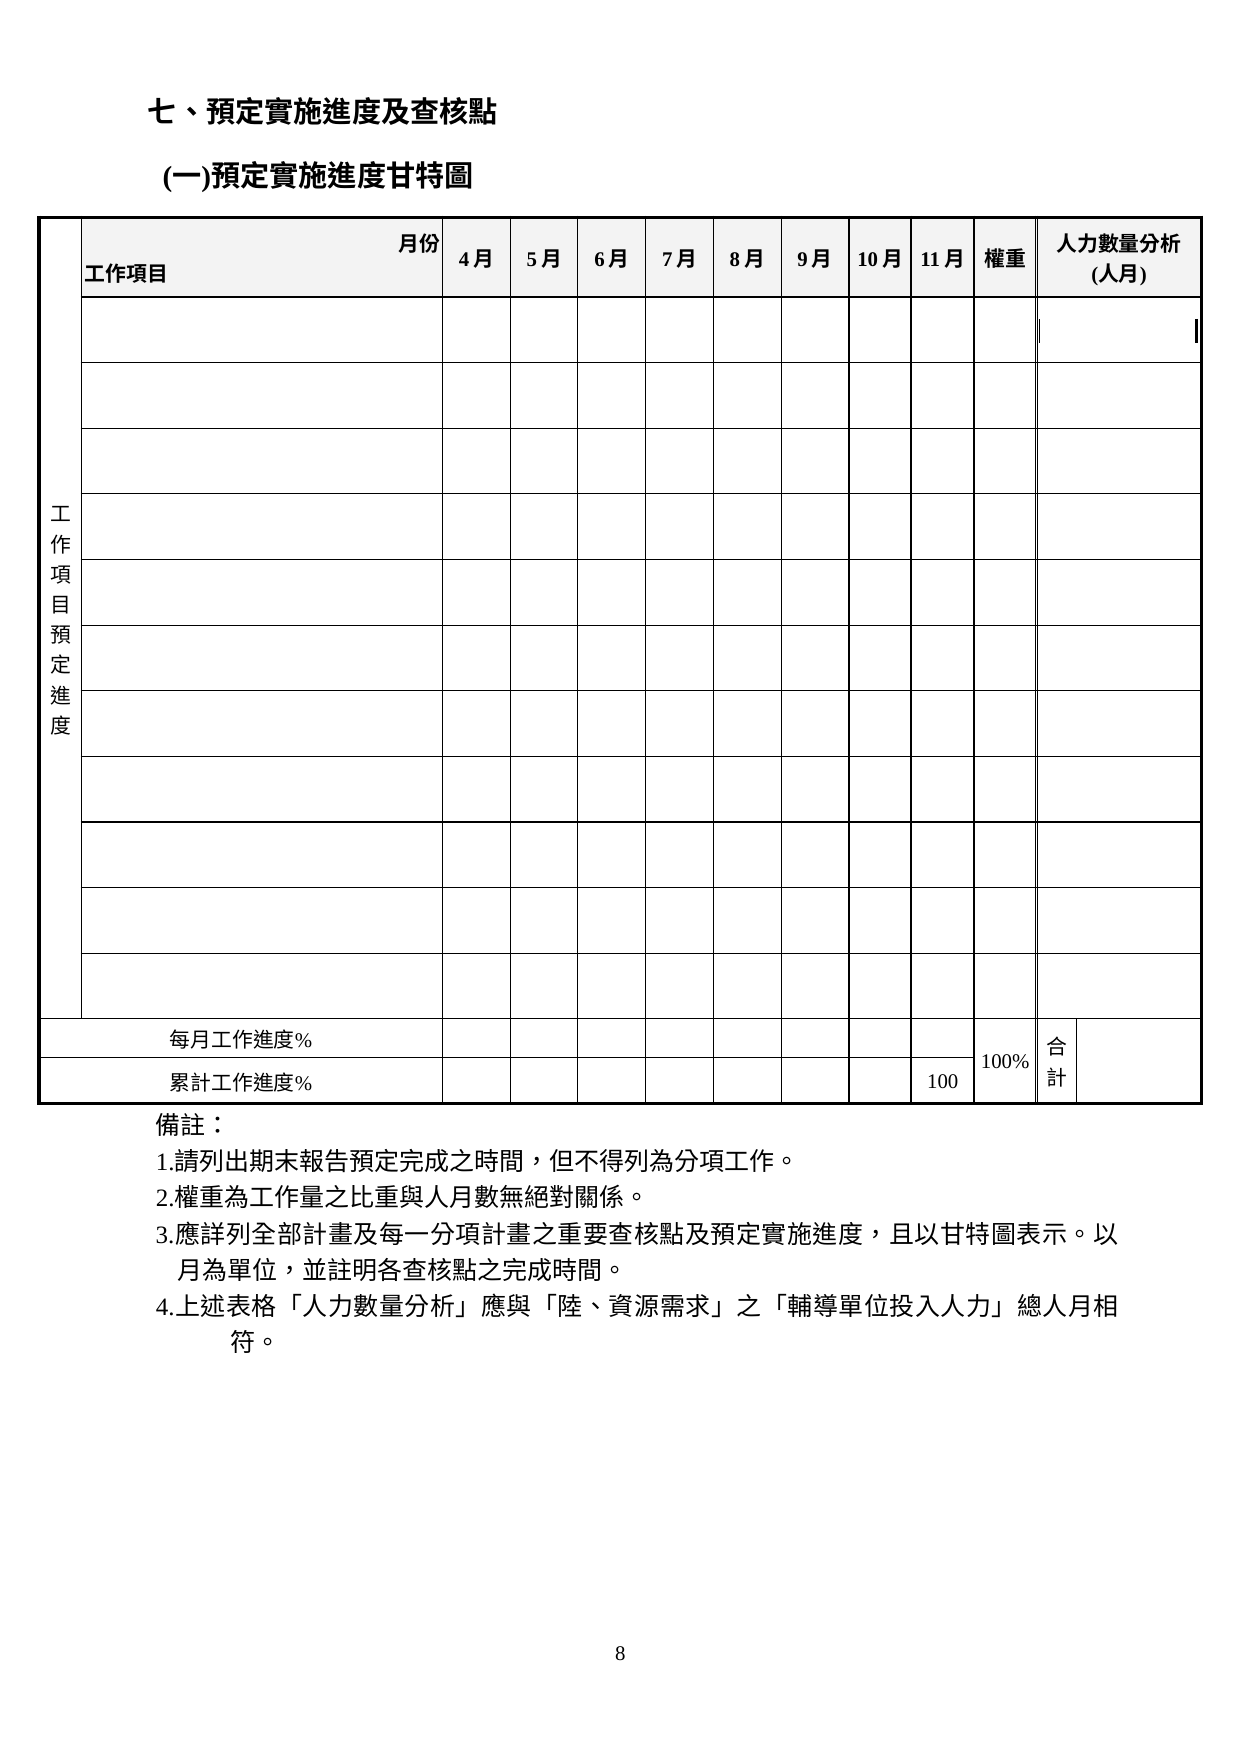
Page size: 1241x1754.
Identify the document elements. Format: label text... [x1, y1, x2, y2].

table_cell [1077, 1019, 1200, 1102]
table_cell [912, 626, 973, 690]
table_cell [714, 298, 781, 362]
table_cell [578, 691, 645, 756]
table_cell [714, 626, 781, 690]
table_cell [975, 888, 1035, 953]
table_cell [511, 954, 577, 1018]
table_cell [912, 823, 973, 887]
table_cell [1038, 560, 1200, 624]
table_cell [511, 560, 577, 624]
table_cell [443, 298, 510, 362]
table_cell [912, 560, 973, 624]
table_cell [443, 1058, 510, 1102]
table_cell [1038, 626, 1200, 690]
table_cell [850, 757, 910, 821]
table_cell [782, 626, 848, 690]
table_cell [912, 757, 973, 821]
table_cell [646, 1019, 713, 1057]
table_cell [82, 298, 442, 362]
table_cell [646, 560, 713, 624]
table_cell [975, 757, 1035, 821]
table_header 9月 [782, 219, 848, 296]
table_cell [850, 298, 910, 362]
table_cell [646, 888, 713, 953]
table_cell [443, 494, 510, 559]
table_cell [646, 823, 713, 887]
subtitle 七、預定實施進度及查核點 [148, 89, 1122, 131]
table_cell [1038, 823, 1200, 887]
table_cell [646, 757, 713, 821]
table_cell [912, 429, 973, 493]
table_cell [443, 1019, 510, 1057]
table_cell [975, 954, 1035, 1018]
table_cell 100% [975, 1019, 1035, 1102]
table_cell [850, 954, 910, 1018]
table_cell [646, 954, 713, 1018]
table_cell [782, 954, 848, 1018]
table_cell [578, 298, 645, 362]
table_cell [782, 1019, 848, 1057]
table_cell [975, 626, 1035, 690]
table_cell [850, 691, 910, 756]
table_cell [1038, 298, 1200, 362]
table_header 10月 [850, 219, 910, 296]
table_cell [714, 560, 781, 624]
table_cell [511, 429, 577, 493]
table_cell [82, 363, 442, 428]
table_cell [1038, 494, 1200, 559]
table_header 8月 [714, 219, 781, 296]
table_cell [443, 429, 510, 493]
table_cell [578, 429, 645, 493]
table_header 工 作 項 目 預 定 進 度 [41, 219, 81, 1018]
text 備註： [156, 1105, 1122, 1142]
table_cell [714, 691, 781, 756]
table_cell [975, 298, 1035, 362]
table_cell [850, 1019, 910, 1057]
table_cell [82, 691, 442, 756]
table_cell [714, 954, 781, 1018]
table_cell [912, 888, 973, 953]
table_cell [1038, 954, 1200, 1018]
table_cell [850, 363, 910, 428]
table_cell [443, 626, 510, 690]
table_cell [578, 1058, 645, 1102]
table_cell [782, 1058, 848, 1102]
table_cell [511, 298, 577, 362]
table_cell [1038, 691, 1200, 756]
table_cell [578, 888, 645, 953]
table_cell [714, 757, 781, 821]
table_cell [714, 888, 781, 953]
table_cell [511, 823, 577, 887]
text 1.請列出期末報告預定完成之時間，但不得列為分項工作。 [156, 1142, 1122, 1178]
table_cell [578, 1019, 645, 1057]
table_header 6月 [578, 219, 645, 296]
table_cell [511, 626, 577, 690]
table_cell [646, 691, 713, 756]
table_cell [511, 888, 577, 953]
table_cell [714, 429, 781, 493]
table_cell [975, 494, 1035, 559]
table_cell [511, 1019, 577, 1057]
table_header 7月 [646, 219, 713, 296]
table_header 4月 [443, 219, 510, 296]
table_cell [578, 823, 645, 887]
table_cell [578, 560, 645, 624]
table_cell 累計工作進度% [41, 1058, 442, 1102]
table_cell [443, 823, 510, 887]
table_cell 合 計 [1038, 1019, 1076, 1102]
table_header 11月 [912, 219, 973, 296]
table_cell [578, 757, 645, 821]
table_cell [82, 757, 442, 821]
table_cell [912, 1019, 973, 1057]
table_cell [578, 626, 645, 690]
table_cell [646, 494, 713, 559]
table_cell [782, 494, 848, 559]
table_cell [714, 1019, 781, 1057]
table_cell [578, 363, 645, 428]
table_cell [782, 823, 848, 887]
table_cell [850, 626, 910, 690]
table_cell [782, 298, 848, 362]
table_cell [443, 954, 510, 1018]
table_header 人力數量分析 (人月) [1038, 219, 1200, 296]
table_header 5月 [511, 219, 577, 296]
text 2.權重為工作量之比重與人月數無絕對關係。 [156, 1178, 1122, 1214]
table_cell [714, 494, 781, 559]
table_cell [511, 757, 577, 821]
table_cell [511, 363, 577, 428]
table_cell [850, 494, 910, 559]
table_cell [82, 823, 442, 887]
table_cell [511, 691, 577, 756]
table_cell [82, 560, 442, 624]
text (一)預定實施進度甘特圖 [162, 152, 1122, 194]
table_cell [912, 494, 973, 559]
table_cell [975, 691, 1035, 756]
table_cell [82, 494, 442, 559]
table_cell [646, 1058, 713, 1102]
text 3.應詳列全部計畫及每一分項計畫之重要查核點及預定實施進度，且以甘特圖表示。以月為單位，並註明各查核點之完成時間。 [155, 1214, 1122, 1287]
table_cell [578, 954, 645, 1018]
table_cell [1038, 363, 1200, 428]
table_cell [511, 494, 577, 559]
table_cell [850, 823, 910, 887]
table_cell [646, 626, 713, 690]
table_cell 100 [912, 1058, 973, 1102]
table_cell [782, 429, 848, 493]
table_cell [912, 954, 973, 1018]
table_cell [714, 1058, 781, 1102]
table_cell [714, 823, 781, 887]
table_header 月份 工作項目 [82, 219, 442, 296]
table_cell [782, 691, 848, 756]
table_cell [912, 298, 973, 362]
table_cell [82, 626, 442, 690]
table_cell [850, 888, 910, 953]
table_cell [782, 888, 848, 953]
table_cell [975, 823, 1035, 887]
table_cell [511, 1058, 577, 1102]
table_cell [82, 429, 442, 493]
table_cell [1038, 429, 1200, 493]
table_header 權重 [975, 219, 1035, 296]
table_cell [1038, 888, 1200, 953]
table_cell [782, 560, 848, 624]
table_cell [646, 298, 713, 362]
table_cell [443, 888, 510, 953]
table_cell [912, 691, 973, 756]
table_cell 每月工作進度% [41, 1019, 442, 1057]
table_cell [912, 363, 973, 428]
table_cell [782, 757, 848, 821]
table_cell [443, 560, 510, 624]
table_cell [82, 888, 442, 953]
table_cell [850, 429, 910, 493]
table_cell [1038, 757, 1200, 821]
table_cell [850, 1058, 910, 1102]
table_cell [782, 363, 848, 428]
table_cell [975, 363, 1035, 428]
table_cell [646, 429, 713, 493]
table_cell [646, 363, 713, 428]
table_cell [443, 757, 510, 821]
table_cell [82, 954, 442, 1018]
table_cell [850, 560, 910, 624]
table_cell [975, 429, 1035, 493]
text 4.上述表格「人力數量分析」應與「陸、資源需求」之「輔導單位投入人力」總人月相符。 [156, 1287, 1122, 1359]
table_cell [443, 363, 510, 428]
table_cell [578, 494, 645, 559]
table_cell [975, 560, 1035, 624]
table_cell [714, 363, 781, 428]
table_cell [443, 691, 510, 756]
